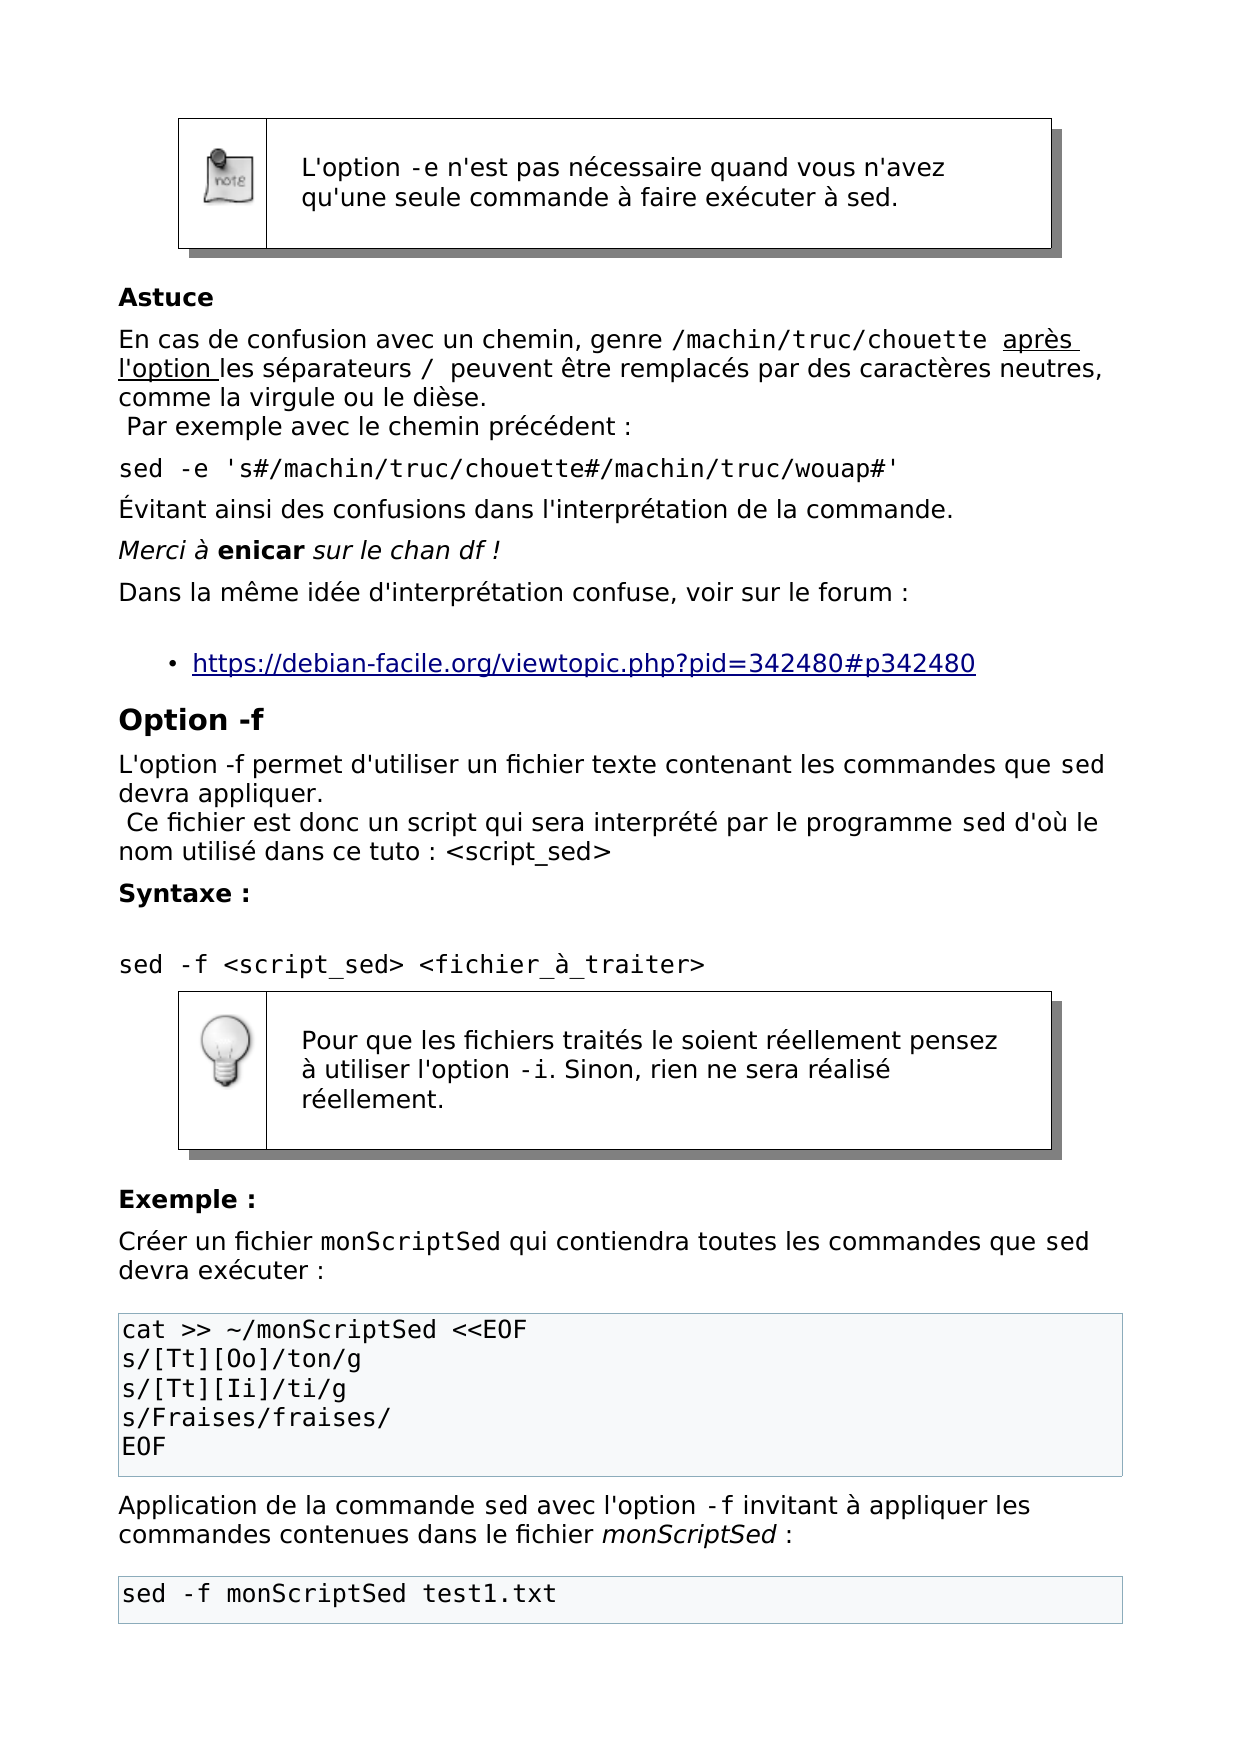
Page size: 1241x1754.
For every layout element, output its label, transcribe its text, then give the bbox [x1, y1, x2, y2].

table_header Pour que les fichiers traités le soient réellement pensez à utiliser l'option -i. Sinon, rien ne sera réalisé réellement. [267, 992, 1051, 1149]
table_header [179, 992, 266, 1149]
picture [190, 141, 266, 217]
text sed -e 's#/machin/truc/chouette#/machin/truc/wouap#' [118, 454, 1122, 483]
text Créer un fichier monScriptSed qui contiendra toutes les commandes que sed devra exécuter : [118, 1227, 1122, 1285]
list https://debian-facile.org/viewtopic.php?pid=342480#p342480 [177, 649, 1122, 678]
text Syntaxe : [118, 879, 1122, 937]
text Application de la commande sed avec l'option -f invitant à appliquer les commandes contenues dans le fichier monScriptSed : [118, 1491, 1122, 1549]
table_header L'option -e n'est pas nécessaire quand vous n'avez qu'une seule commande à faire exécuter à sed. [267, 119, 1051, 247]
text En cas de confusion avec un chemin, genre /machin/truc/chouette après l'option les séparateurs / peuvent être remplacés par des caractères neutres, comme la virgule ou le dièse. Par exemple avec le chemin précédent : [118, 325, 1122, 441]
table_header cat >> ~/monScriptSed <<EOF s/[Tt][Oo]/ton/g s/[Tt][Ii]/ti/g s/Fraises/fraises/ EOF [119, 1314, 1122, 1476]
subtitle Astuce [118, 283, 1122, 312]
text L'option -f permet d'utiliser un fichier texte contenant les commandes que sed devra appliquer. Ce fichier est donc un script qui sera interprété par le programme sed d'où le nom utilisé dans ce tuto : <script_sed> [118, 750, 1122, 867]
table_header sed -f monScriptSed test1.txt [119, 1577, 1122, 1623]
text Dans la même idée d'interprétation confuse, voir sur le forum : [118, 578, 1122, 607]
text Merci à enicar sur le chan df ! [118, 537, 1122, 566]
subtitle Option -f [118, 703, 1122, 737]
picture [190, 1014, 266, 1090]
subtitle Exemple : [118, 1185, 1122, 1214]
text Évitant ainsi des confusions dans l'interprétation de la commande. [118, 495, 1122, 524]
table_header [179, 119, 266, 247]
text sed -f <script_sed> <fichier_à_traiter> [118, 950, 1122, 979]
